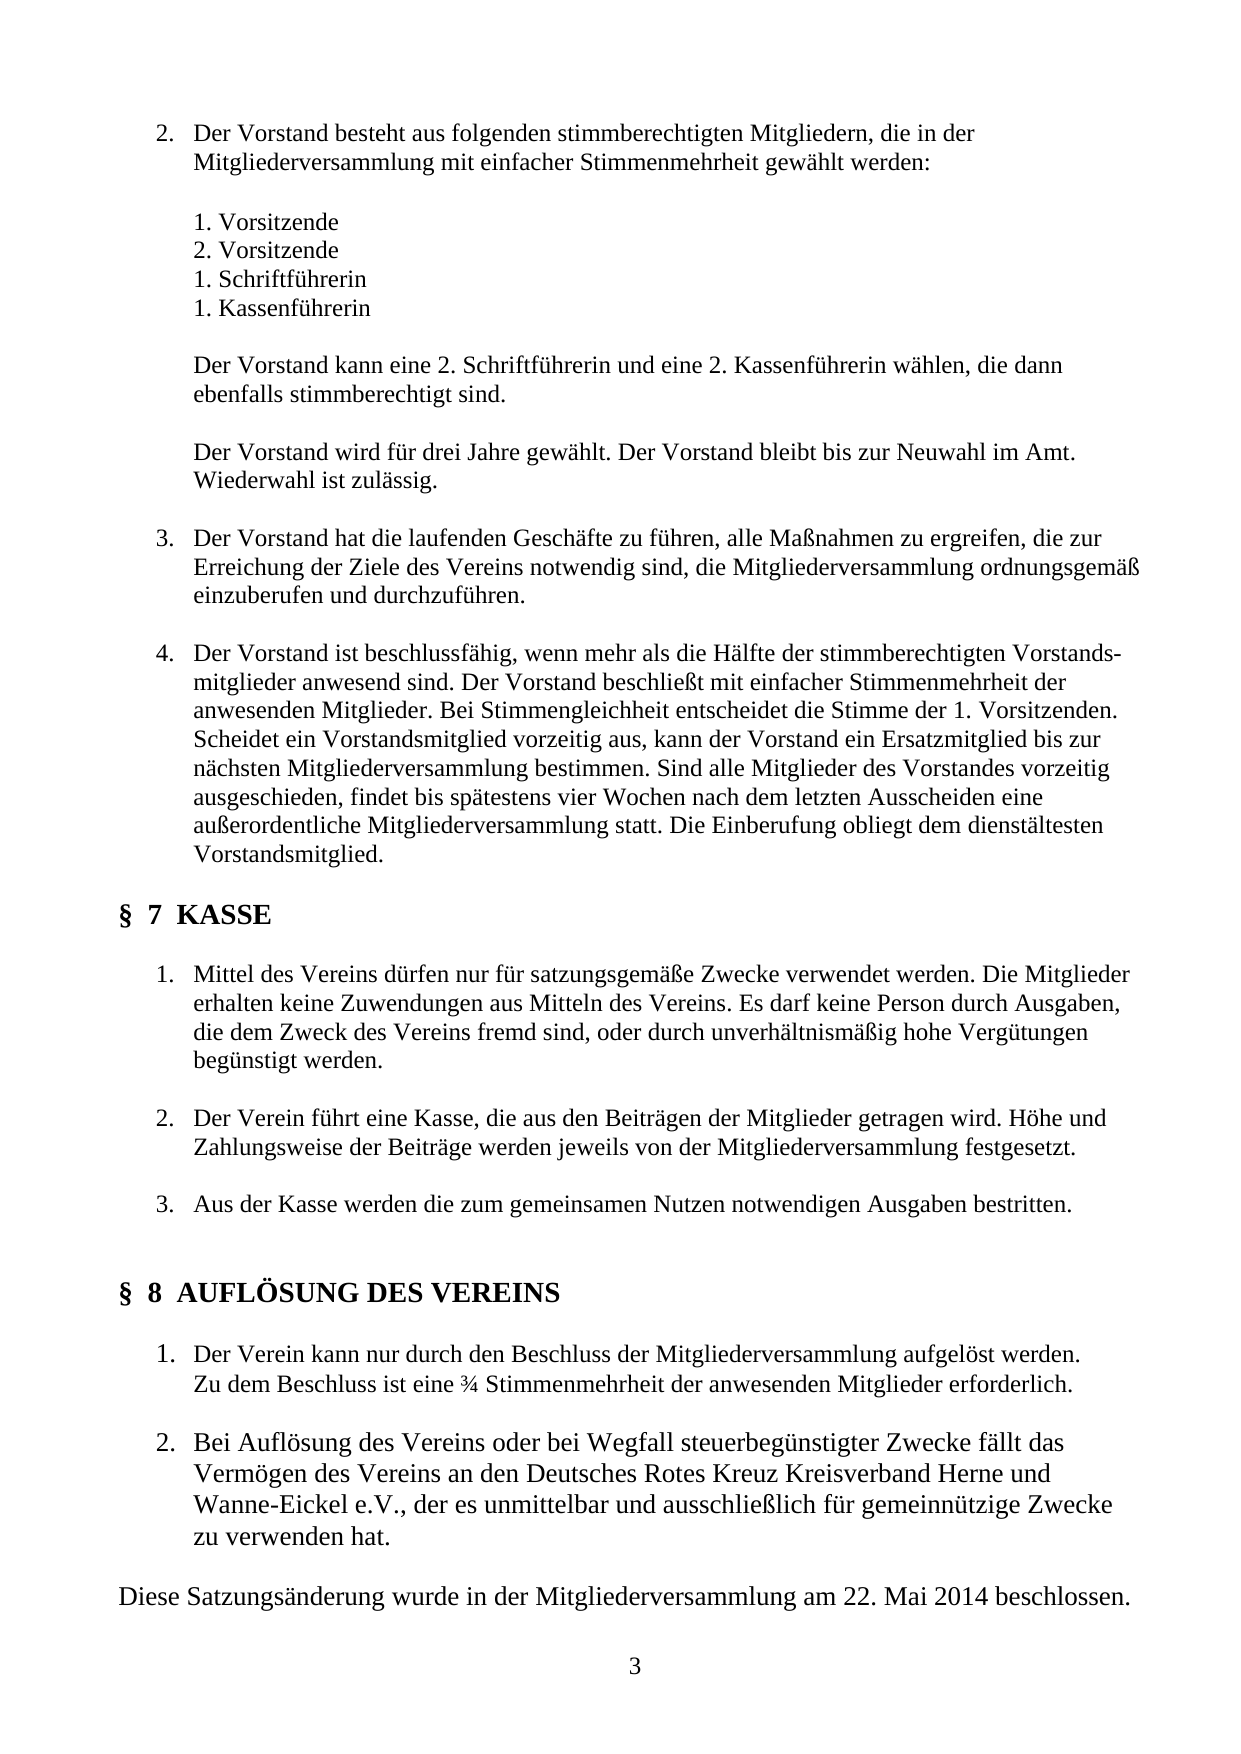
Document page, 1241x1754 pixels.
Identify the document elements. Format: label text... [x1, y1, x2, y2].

list Der Vorstand hat die laufenden Geschäfte zu führen, alle Maßnahmen zu ergreifen, die zur Erreichung der Ziele des Vereins notwendig sind, die Mitgliederversammlung ordnungsgemäß einzuberufen und durchzuführen. [156, 523, 1152, 609]
text Diese Satzungsänderung wurde in der Mitgliederversammlung am 22. Mai 2014 beschlossen. [118, 1579, 1152, 1611]
text § 7 KASSE [118, 897, 1152, 930]
list Aus der Kasse werden die zum gemeinsamen Nutzen notwendigen Ausgaben bestritten. [156, 1189, 1152, 1218]
list Der Vorstand ist beschlussfähig, wenn mehr als die Hälfte der stimmberechtigten Vorstands-mitglieder anwesend sind. Der Vorstand beschließt mit einfacher Stimmenmehrheit der anwesenden Mitglieder. Bei Stimmengleichheit entscheidet die Stimme der 1. Vorsitzenden. Scheidet ein Vorstandsmitglied vorzeitig aus, kann der Vorstand ein Ersatzmitglied bis zur nächsten Mitgliederversammlung bestimmen. Sind alle Mitglieder des Vorstandes vorzeitig ausgeschieden, findet bis spätestens vier Wochen nach dem letzten Ausscheiden eine außerordentliche Mitgliederversammlung statt. Die Einberufung obliegt dem dienstältesten Vorstandsmitglied. [156, 638, 1152, 868]
list Der Verein führt eine Kasse, die aus den Beiträgen der Mitglieder getragen wird. Höhe und Zahlungsweise der Beiträge werden jeweils von der Mitgliederversammlung festgesetzt. [156, 1103, 1152, 1160]
list Der Verein kann nur durch den Beschluss der Mitgliederversammlung aufgelöst werden. Zu dem Beschluss ist eine ¾ Stimmenmehrheit der anwesenden Mitglieder erforderlich. [156, 1338, 1152, 1397]
text § 8 AUFLÖSUNG DES VEREINS [118, 1275, 1152, 1309]
list Der Vorstand besteht aus folgenden stimmberechtigten Mitgliedern, die in der Mitgliederversammlung mit einfacher Stimmenmehrheit gewählt werden: 1. Vorsitzende 2. Vorsitzende 1. Schriftführerin 1. Kassenführerin Der Vorstand kann eine 2. Schriftführerin und eine 2. Kassenführerin wählen, die dann ebenfalls stimmberechtigt sind. Der Vorstand wird für drei Jahre gewählt. Der Vorstand bleibt bis zur Neuwahl im Amt. Wiederwahl ist zulässig. [156, 118, 1152, 494]
list Bei Auflösung des Vereins oder bei Wegfall steuerbegünstigter Zwecke fällt das Vermögen des Vereins an den Deutsches Rotes Kreuz Kreisverband Herne und Wanne‑Eickel e.V., der es unmittelbar und ausschließlich für gemeinnützige Zwecke zu verwenden hat. [156, 1426, 1152, 1551]
list Mittel des Vereins dürfen nur für satzungsgemäße Zwecke verwendet werden. Die Mitglieder erhalten keine Zuwendungen aus Mitteln des Vereins. Es darf keine Person durch Ausgaben, die dem Zweck des Vereins fremd sind, oder durch unverhältnismäßig hohe Vergütungen begünstigt werden. [156, 959, 1143, 1074]
